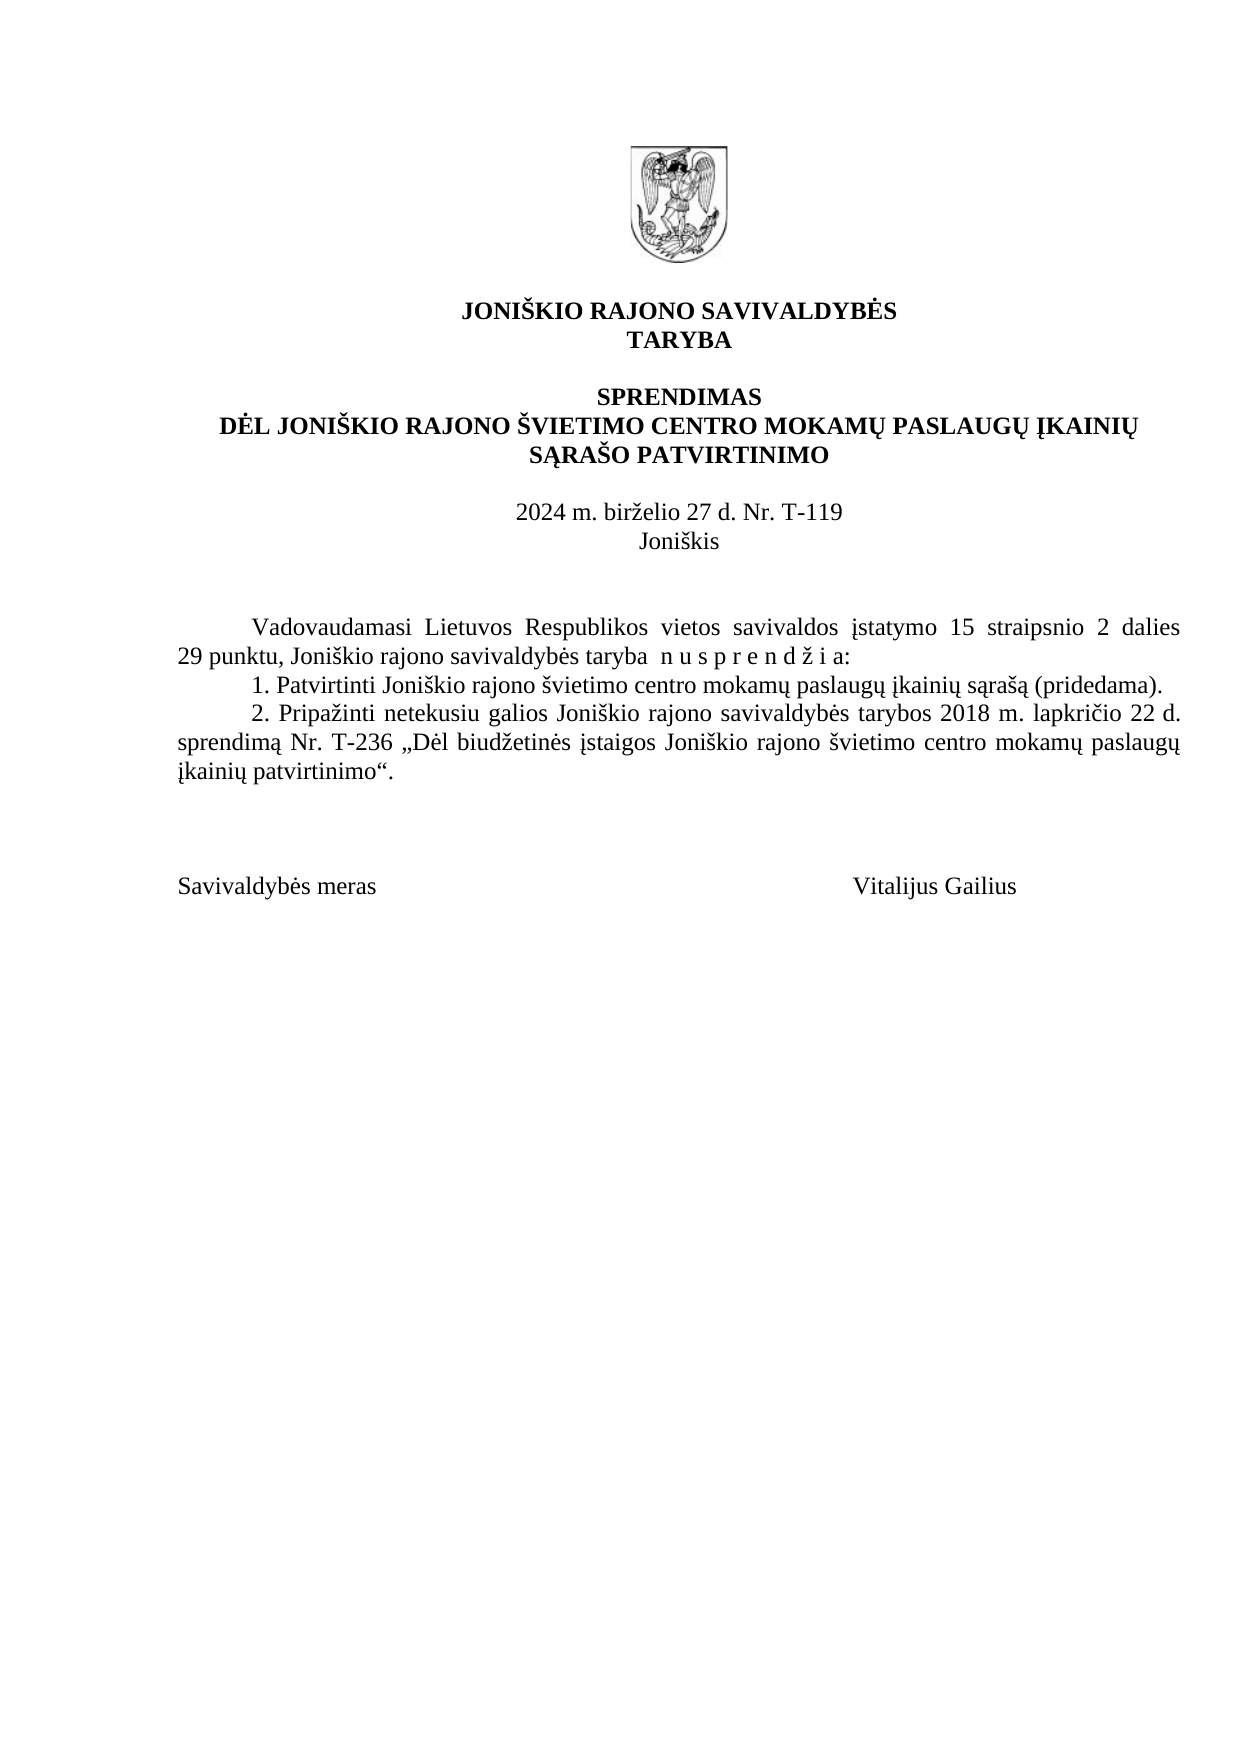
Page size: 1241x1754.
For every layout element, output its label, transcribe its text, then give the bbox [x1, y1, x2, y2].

text Vadovaudamasi Lietuvos Respublikos vietos savivaldos įstatymo 15 straipsnio 2 dalies 29 punktu, Joniškio rajono savivaldybės taryba nusprendžia: [177, 612, 1181, 670]
text 1. Patvirtinti Joniškio rajono švietimo centro mokamų paslaugų įkainių sąrašą (pridedama). [177, 670, 1181, 698]
text 2024 m. birželio 27 d. Nr. T-119 [177, 497, 1181, 526]
text 2. Pripažinti netekusiu galios Joniškio rajono savivaldybės tarybos 2018 m. lapkričio 22 d. sprendimą Nr. T-236 „Dėl biudžetinės įstaigos Joniškio rajono švietimo centro mokamų paslaugų įkainių patvirtinimo“. [177, 698, 1181, 785]
text Savivaldybės meras Vitalijus Gailius [177, 871, 1181, 900]
text Joniškis [177, 526, 1181, 555]
text SPRENDIMAS [177, 382, 1181, 411]
text DĖL JONIŠKIO RAJONO ŠVIETIMO CENTRO MOKAMŲ PASLAUGŲ ĮKAINIŲ SĄRAŠO PATVIRTINIMO [177, 411, 1181, 468]
text Joniškio rajono savivaldybės TARYBA [177, 296, 1181, 353]
